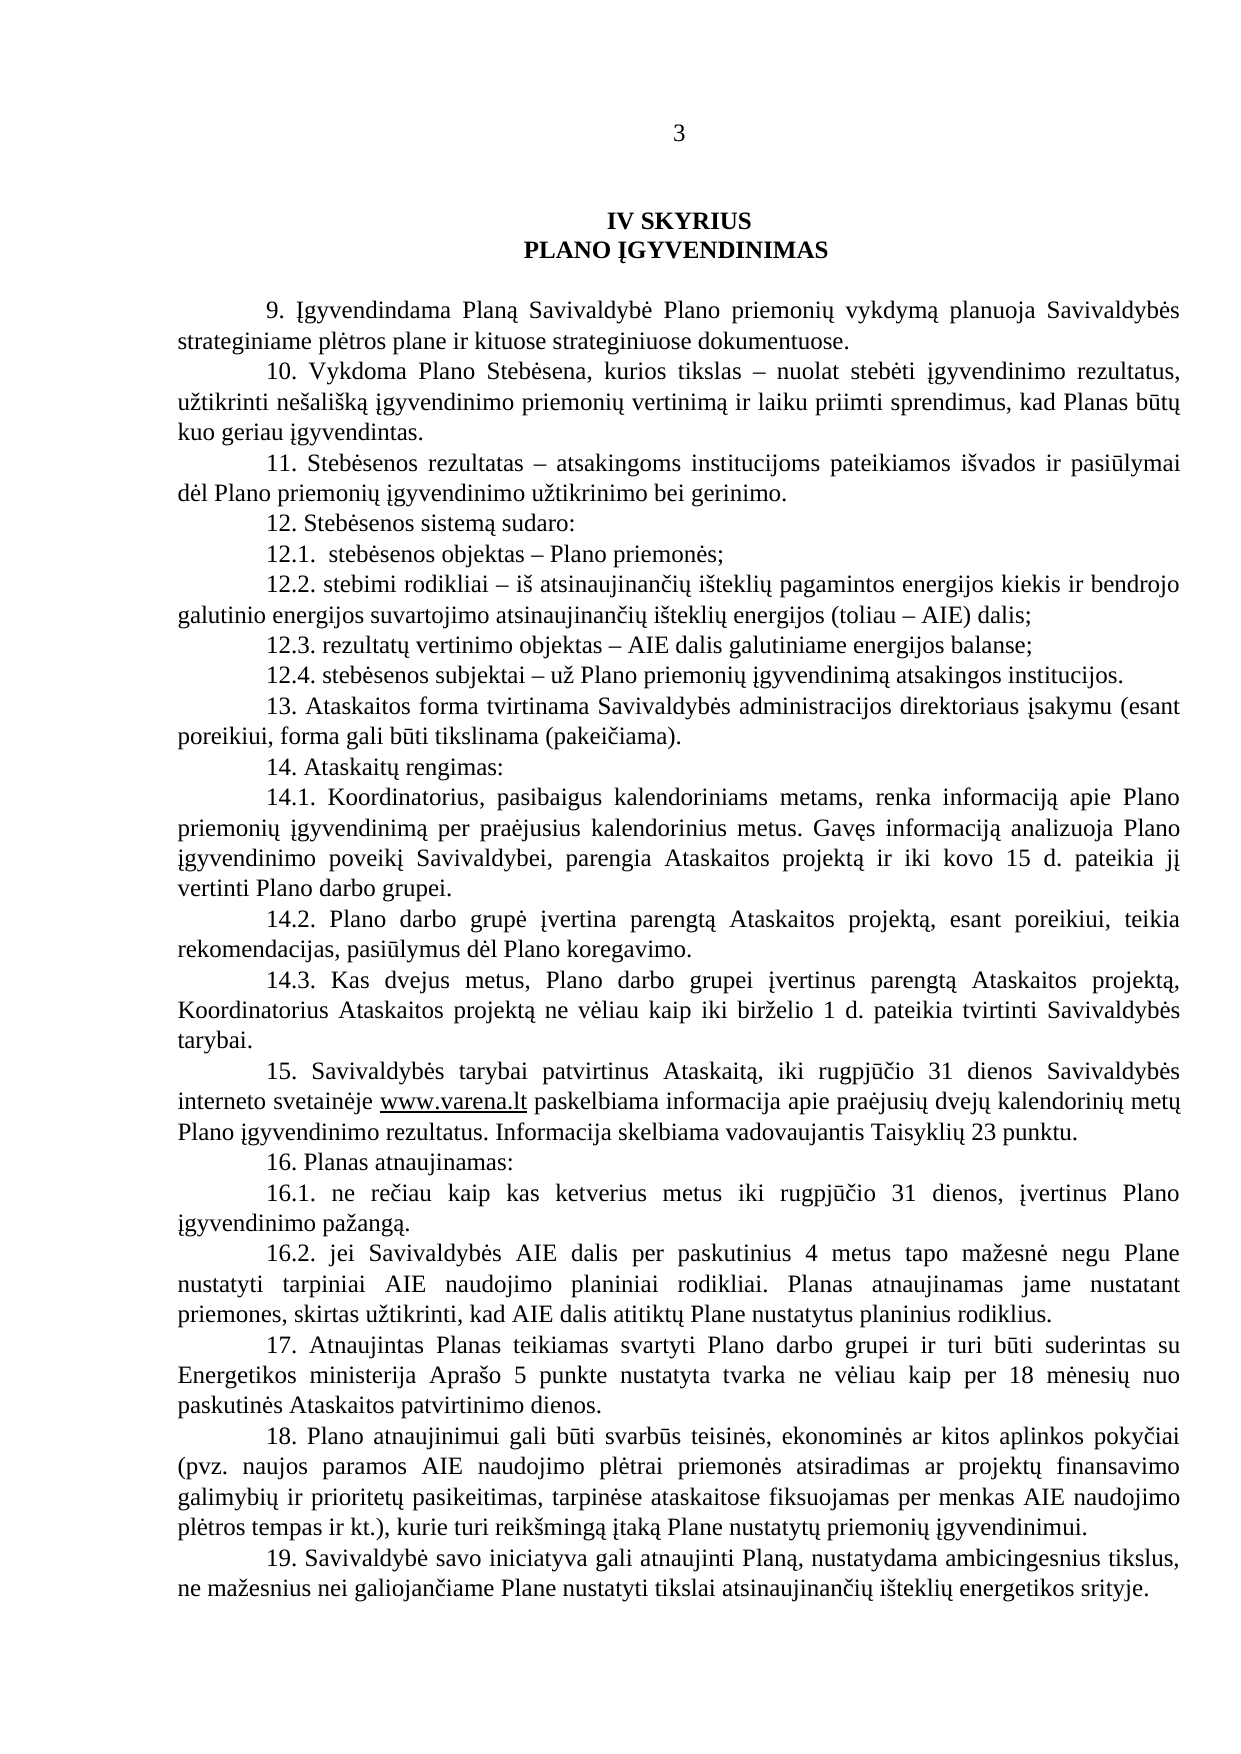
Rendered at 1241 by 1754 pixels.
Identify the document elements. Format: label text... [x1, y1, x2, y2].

text 12. Stebėsenos sistemą sudaro: [177, 508, 1181, 537]
text 16.1. ne rečiau kaip kas ketverius metus iki rugpjūčio 31 dienos, įvertinus Plano įgyvendinimo pažangą. [177, 1178, 1181, 1237]
text 12.4. stebėsenos subjektai – už Plano priemonių įgyvendinimą atsakingos institucijos. [177, 661, 1181, 689]
text 17. Atnaujintas Planas teikiamas svartyti Plano darbo grupei ir turi būti suderintas su Energetikos ministerija Aprašo 5 punkte nustatyta tvarka ne vėliau kaip per 18 mėnesių nuo paskutinės Ataskaitos patvirtinimo dienos. [177, 1330, 1181, 1419]
text 10. Vykdoma Plano Stebėsena, kurios tikslas – nuolat stebėti įgyvendinimo rezultatus, užtikrinti nešališką įgyvendinimo priemonių vertinimą ir laiku priimti sprendimus, kad Planas būtų kuo geriau įgyvendintas. [177, 356, 1181, 446]
text 19. Savivaldybė savo iniciatyva gali atnaujinti Planą, nustatydama ambicingesnius tikslus, ne mažesnius nei galiojančiame Plane nustatyti tikslai atsinaujinančių išteklių energetikos srityje. [177, 1543, 1181, 1602]
text 12.3. rezultatų vertinimo objektas – AIE dalis galutiniame energijos balanse; [177, 630, 1181, 659]
text 13. Ataskaitos forma tvirtinama Savivaldybės administracijos direktoriaus įsakymu (esant poreikiui, forma gali būti tikslinama (pakeičiama). [177, 691, 1181, 750]
text 12.1. stebėsenos objektas – Plano priemonės; [177, 539, 1181, 568]
text 14.2. Plano darbo grupė įvertina parengtą Ataskaitos projektą, esant poreikiui, teikia rekomendacijas, pasiūlymus dėl Plano koregavimo. [177, 904, 1181, 963]
text 16. Planas atnaujinamas: [177, 1147, 1181, 1176]
text 15. Savivaldybės tarybai patvirtinus Ataskaitą, iki rugpjūčio 31 dienos Savivaldybės interneto svetainėje www.varena.lt paskelbiama informacija apie praėjusių dvejų kalendorinių metų Plano įgyvendinimo rezultatus. Informacija skelbiama vadovaujantis Taisyklių 23 punktu. [177, 1056, 1181, 1146]
text 14.3. Kas dvejus metus, Plano darbo grupei įvertinus parengtą Ataskaitos projektą, Koordinatorius Ataskaitos projektą ne vėliau kaip iki birželio 1 d. pateikia tvirtinti Savivaldybės tarybai. [177, 965, 1181, 1054]
text 11. Stebėsenos rezultatas – atsakingoms institucijoms pateikiamos išvados ir pasiūlymai dėl Plano priemonių įgyvendinimo užtikrinimo bei gerinimo. [177, 448, 1181, 507]
text PLANO ĮGYVENDINIMAS [177, 235, 1181, 263]
text 12.2. stebimi rodikliai – iš atsinaujinančių išteklių pagamintos energijos kiekis ir bendrojo galutinio energijos suvartojimo atsinaujinančių išteklių energijos (toliau – AIE) dalis; [177, 569, 1181, 628]
text 9. Įgyvendindama Planą Savivaldybė Plano priemonių vykdymą planuoja Savivaldybės strateginiame plėtros plane ir kituose strateginiuose dokumentuose. [177, 296, 1181, 355]
text 14. Ataskaitų rengimas: [177, 752, 1181, 781]
text 18. Plano atnaujinimui gali būti svarbūs teisinės, ekonominės ar kitos aplinkos pokyčiai (pvz. naujos paramos AIE naudojimo plėtrai priemonės atsiradimas ar projektų finansavimo galimybių ir prioritetų pasikeitimas, tarpinėse ataskaitose fiksuojamas per menkas AIE naudojimo plėtros tempas ir kt.), kurie turi reikšmingą įtaką Plane nustatytų priemonių įgyvendinimui. [177, 1421, 1181, 1541]
text 14.1. Koordinatorius, pasibaigus kalendoriniams metams, renka informaciją apie Plano priemonių įgyvendinimą per praėjusius kalendorinius metus. Gavęs informaciją analizuoja Plano įgyvendinimo poveikį Savivaldybei, parengia Ataskaitos projektą ir iki kovo 15 d. pateikia jį vertinti Plano darbo grupei. [177, 782, 1181, 902]
text 16.2. jei Savivaldybės AIE dalis per paskutinius 4 metus tapo mažesnė negu Plane nustatyti tarpiniai AIE naudojimo planiniai rodikliai. Planas atnaujinamas jame nustatant priemones, skirtas užtikrinti, kad AIE dalis atitiktų Plane nustatytus planinius rodiklius. [177, 1238, 1181, 1328]
subtitle IV SKYRIUS [177, 206, 1181, 235]
